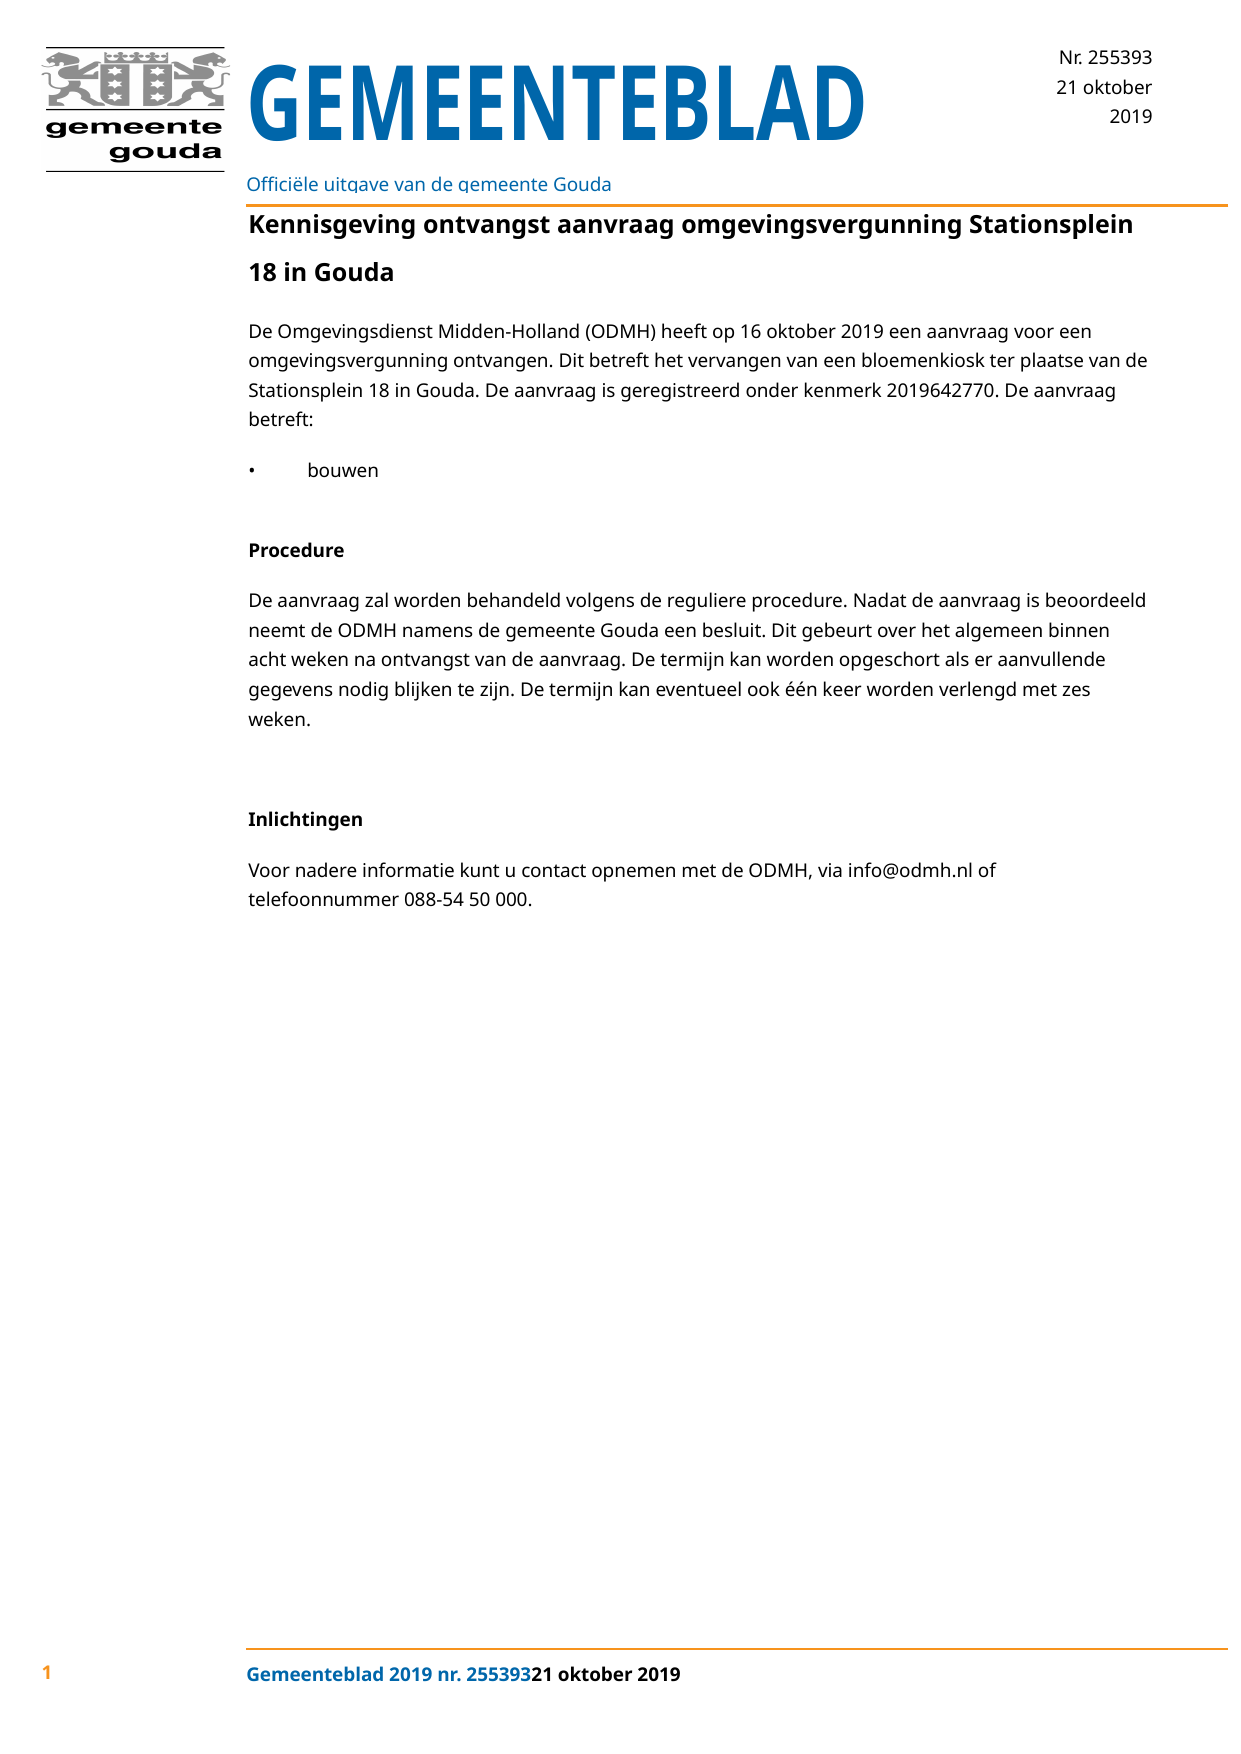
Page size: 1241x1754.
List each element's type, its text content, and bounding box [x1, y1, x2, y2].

text De Omgevingsdienst Midden-Holland (ODMH) heeft op 16 oktober 2019 een aanvraag voor een omgevingsvergunning ontvangen. Dit betreft het vervangen van een bloemenkiosk ter plaatse van de Stationsplein 18 in Gouda. De aanvraag is geregistreerd onder kenmerk 2019642770. De aanvraag betreft: [248, 318, 1152, 432]
text Kennisgeving ontvangst aanvraag omgevingsvergunning Stationsplein 18 in Gouda [248, 207, 1152, 288]
text Inlichtingen [248, 807, 1152, 832]
picture [41, 47, 231, 172]
text Voor nadere informatie kunt u contact opnemen met de ODMH, via info@odmh.nl of telefoonnummer 088-54 50 000. [248, 857, 1152, 912]
text De aanvraag zal worden behandeld volgens de reguliere procedure. Nadat de aanvraag is beoordeeld neemt de ODMH namens de gemeente Gouda een besluit. Dit gebeurt over het algemeen binnen acht weken na ontvangst van de aanvraag. De termijn kan worden opgeschort als er aanvullende gegevens nodig blijken te zijn. De termijn kan eventueel ook één keer worden verlengd met zes weken. [248, 587, 1152, 732]
text Procedure [248, 537, 1152, 563]
list bouwen [248, 457, 1152, 483]
